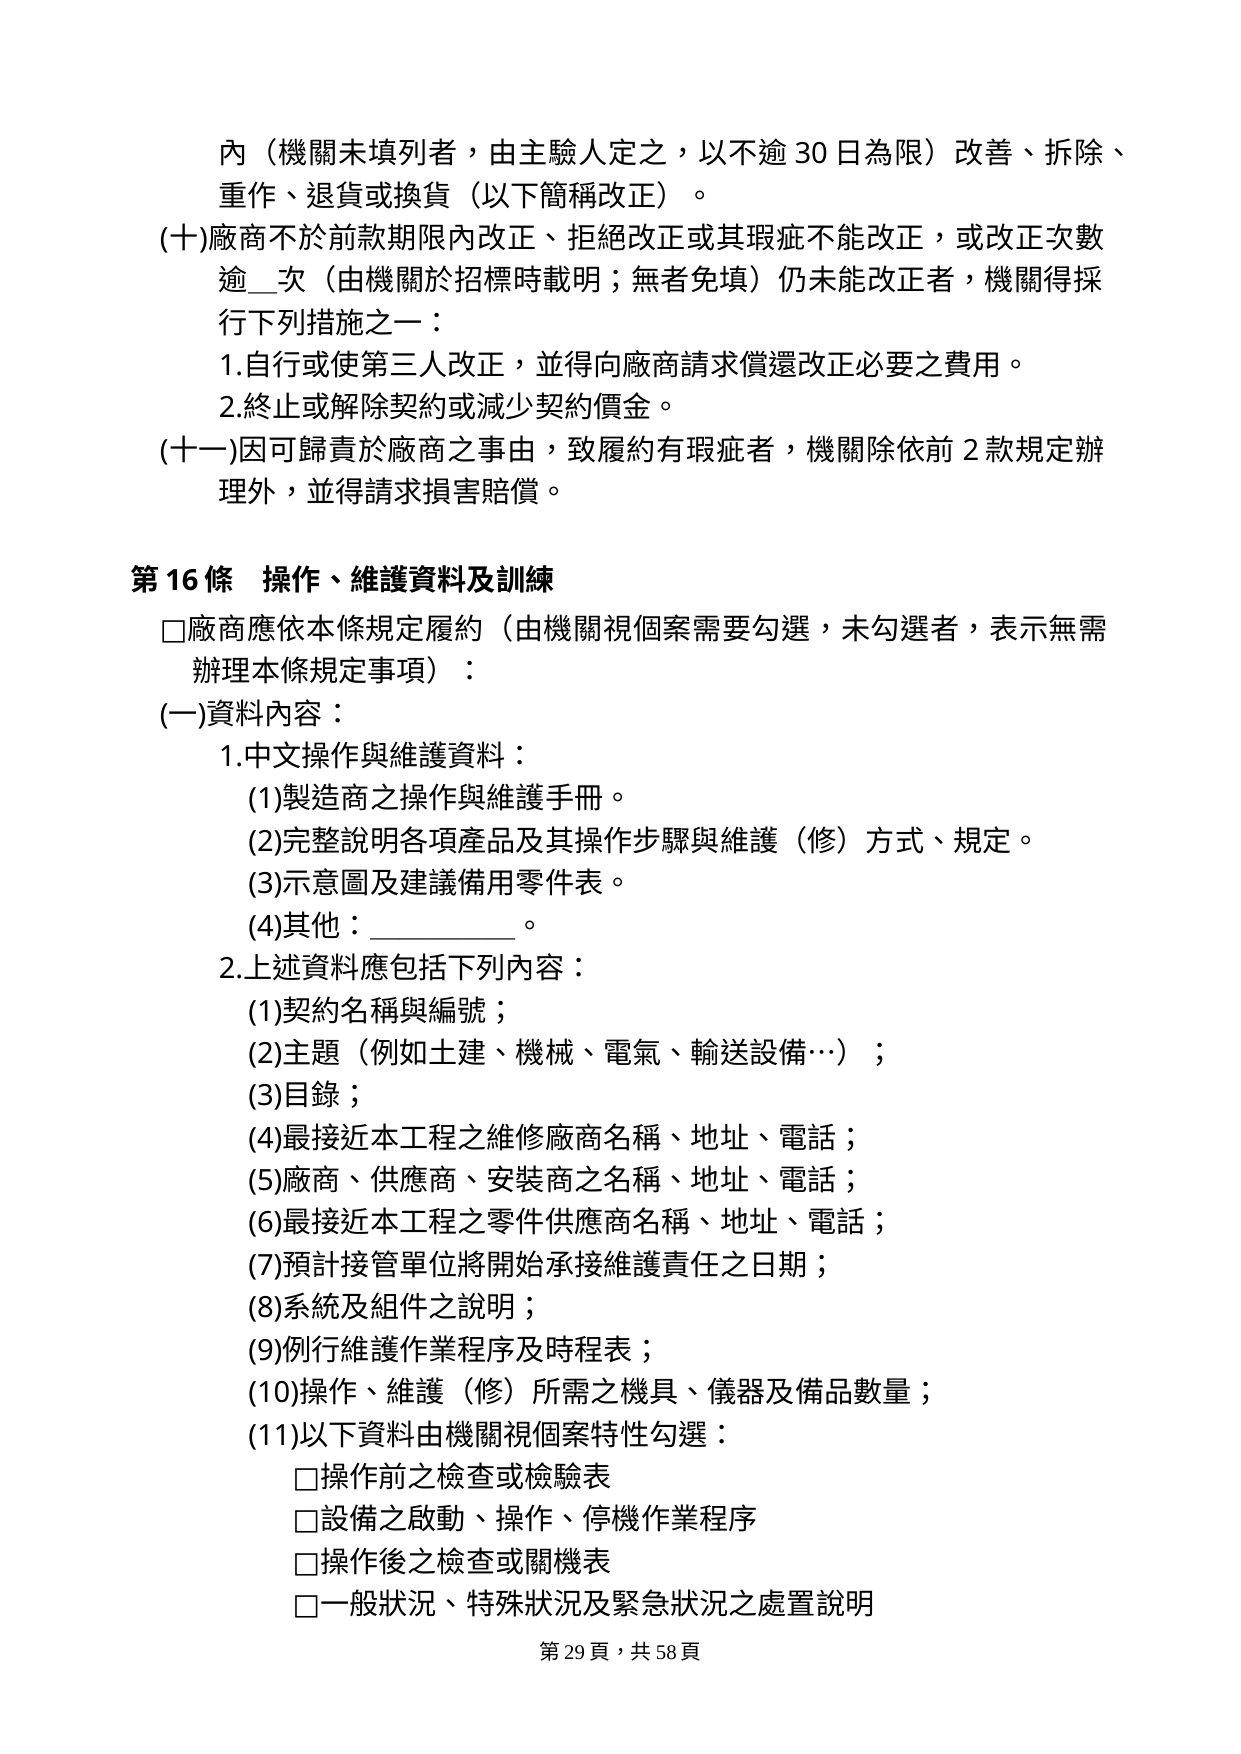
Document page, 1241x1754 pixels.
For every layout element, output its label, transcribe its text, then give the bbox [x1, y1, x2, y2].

text □操作前之檢查或檢驗表 [292, 1453, 1110, 1496]
text (2)完整說明各項產品及其操作步驟與維護（修）方式、規定。 [248, 817, 1110, 860]
text 第16條 操作、維護資料及訓練 [130, 557, 1110, 599]
text (4)最接近本工程之維修廠商名稱、地址、電話； [248, 1114, 1110, 1157]
text (7)預計接管單位將開始承接維護責任之日期； [248, 1241, 1110, 1284]
text (10)操作、維護（修）所需之機具、儀器及備品數量； [248, 1369, 1110, 1411]
text (一)資料內容： [159, 690, 1104, 733]
text □廠商應依本條規定履約（由機關視個案需要勾選，未勾選者，表示無需辦理本條規定事項）： [159, 606, 1110, 690]
text (8)系統及組件之說明； [248, 1284, 1110, 1326]
text (十)廠商不於前款期限內改正、拒絕改正或其瑕疵不能改正，或改正次數逾＿次（由機關於招標時載明；無者免填）仍未能改正者，機關得採行下列措施之一： [159, 214, 1104, 342]
text (9)例行維護作業程序及時程表； [248, 1326, 1110, 1369]
text (11)以下資料由機關視個案特性勾選： [248, 1411, 1110, 1453]
text (3)示意圖及建議備用零件表。 [248, 860, 1110, 902]
text (九)廠商履約結果經機關初驗或驗收有瑕疵者，機關得要求廠商於＿＿日內（機關未填列者，由主驗人定之，以不逾30日為限）改善、拆除、重作、退貨或換貨（以下簡稱改正）。 [159, 130, 1104, 214]
text 1.自行或使第三人改正，並得向廠商請求償還改正必要之費用。 [218, 342, 1110, 384]
text (1)製造商之操作與維護手冊。 [248, 775, 1110, 817]
text (5)廠商、供應商、安裝商之名稱、地址、電話； [248, 1157, 1110, 1199]
text (3)目錄； [248, 1072, 1110, 1114]
text 2.上述資料應包括下列內容： [218, 945, 1110, 987]
text 1.中文操作與維護資料： [218, 733, 1110, 775]
text 2.終止或解除契約或減少契約價金。 [218, 384, 1110, 426]
text □設備之啟動、操作、停機作業程序 [292, 1496, 1110, 1538]
text (4)其他：＿＿＿＿＿。 [248, 902, 1110, 945]
text (十一)因可歸責於廠商之事由，致履約有瑕疵者，機關除依前2款規定辦理外，並得請求損害賠償。 [159, 426, 1104, 511]
text (1)契約名稱與編號； [248, 987, 1110, 1029]
text □一般狀況、特殊狀況及緊急狀況之處置說明 [292, 1581, 1110, 1623]
text (2)主題（例如土建、機械、電氣、輸送設備…）； [248, 1029, 1110, 1072]
text □操作後之檢查或關機表 [292, 1538, 1110, 1581]
text (6)最接近本工程之零件供應商名稱、地址、電話； [248, 1199, 1110, 1241]
